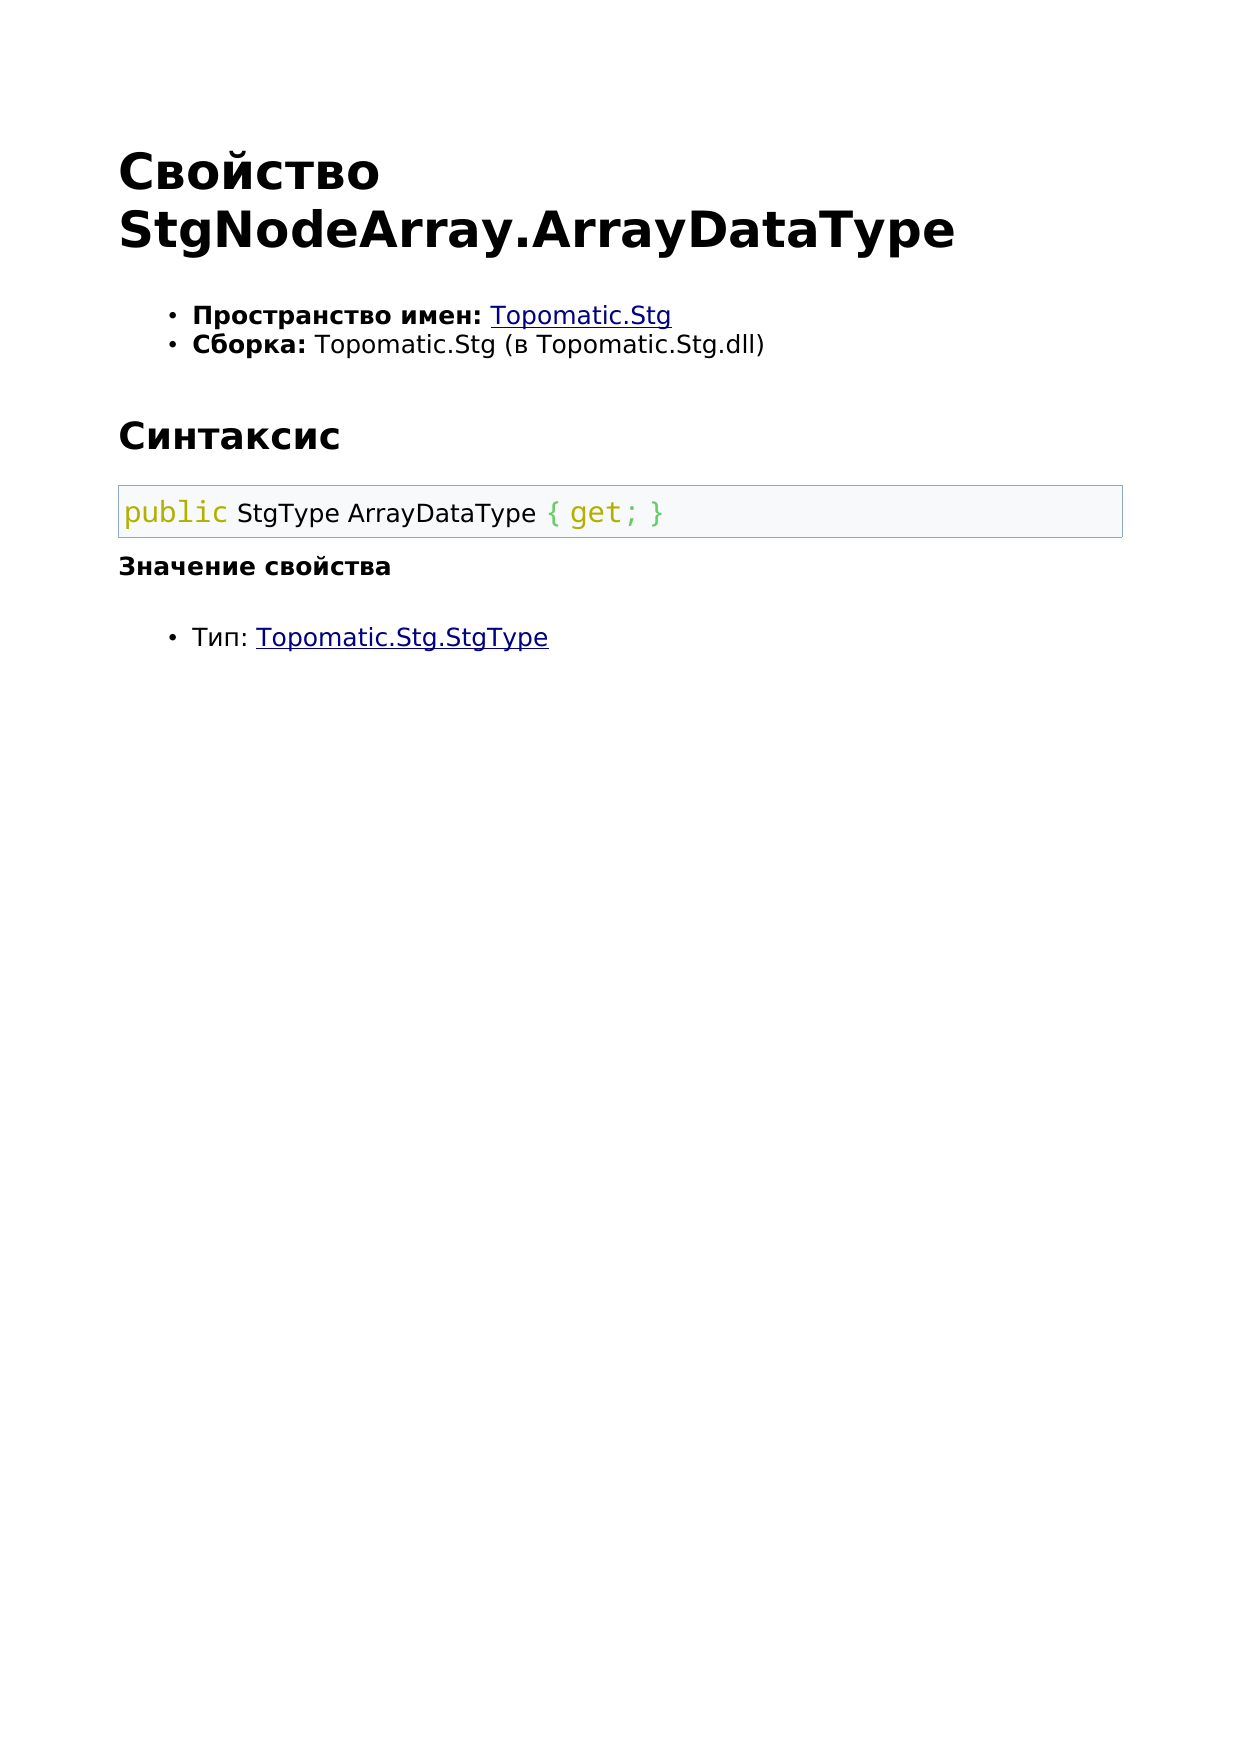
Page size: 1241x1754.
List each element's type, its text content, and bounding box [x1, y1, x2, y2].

list Тип: Topomatic.Stg.StgType [177, 623, 1122, 652]
table_header public StgType ArrayDataType { get; } [119, 486, 1122, 537]
text Значение свойства [118, 552, 1122, 581]
list Сборка: Topomatic.Stg (в Topomatic.Stg.dll) [177, 331, 1122, 360]
subtitle Свойство StgNodeArray.ArrayDataType [118, 143, 1122, 259]
subtitle Синтаксис [118, 414, 1122, 458]
list Пространство имен: Topomatic.Stg [177, 302, 1122, 331]
